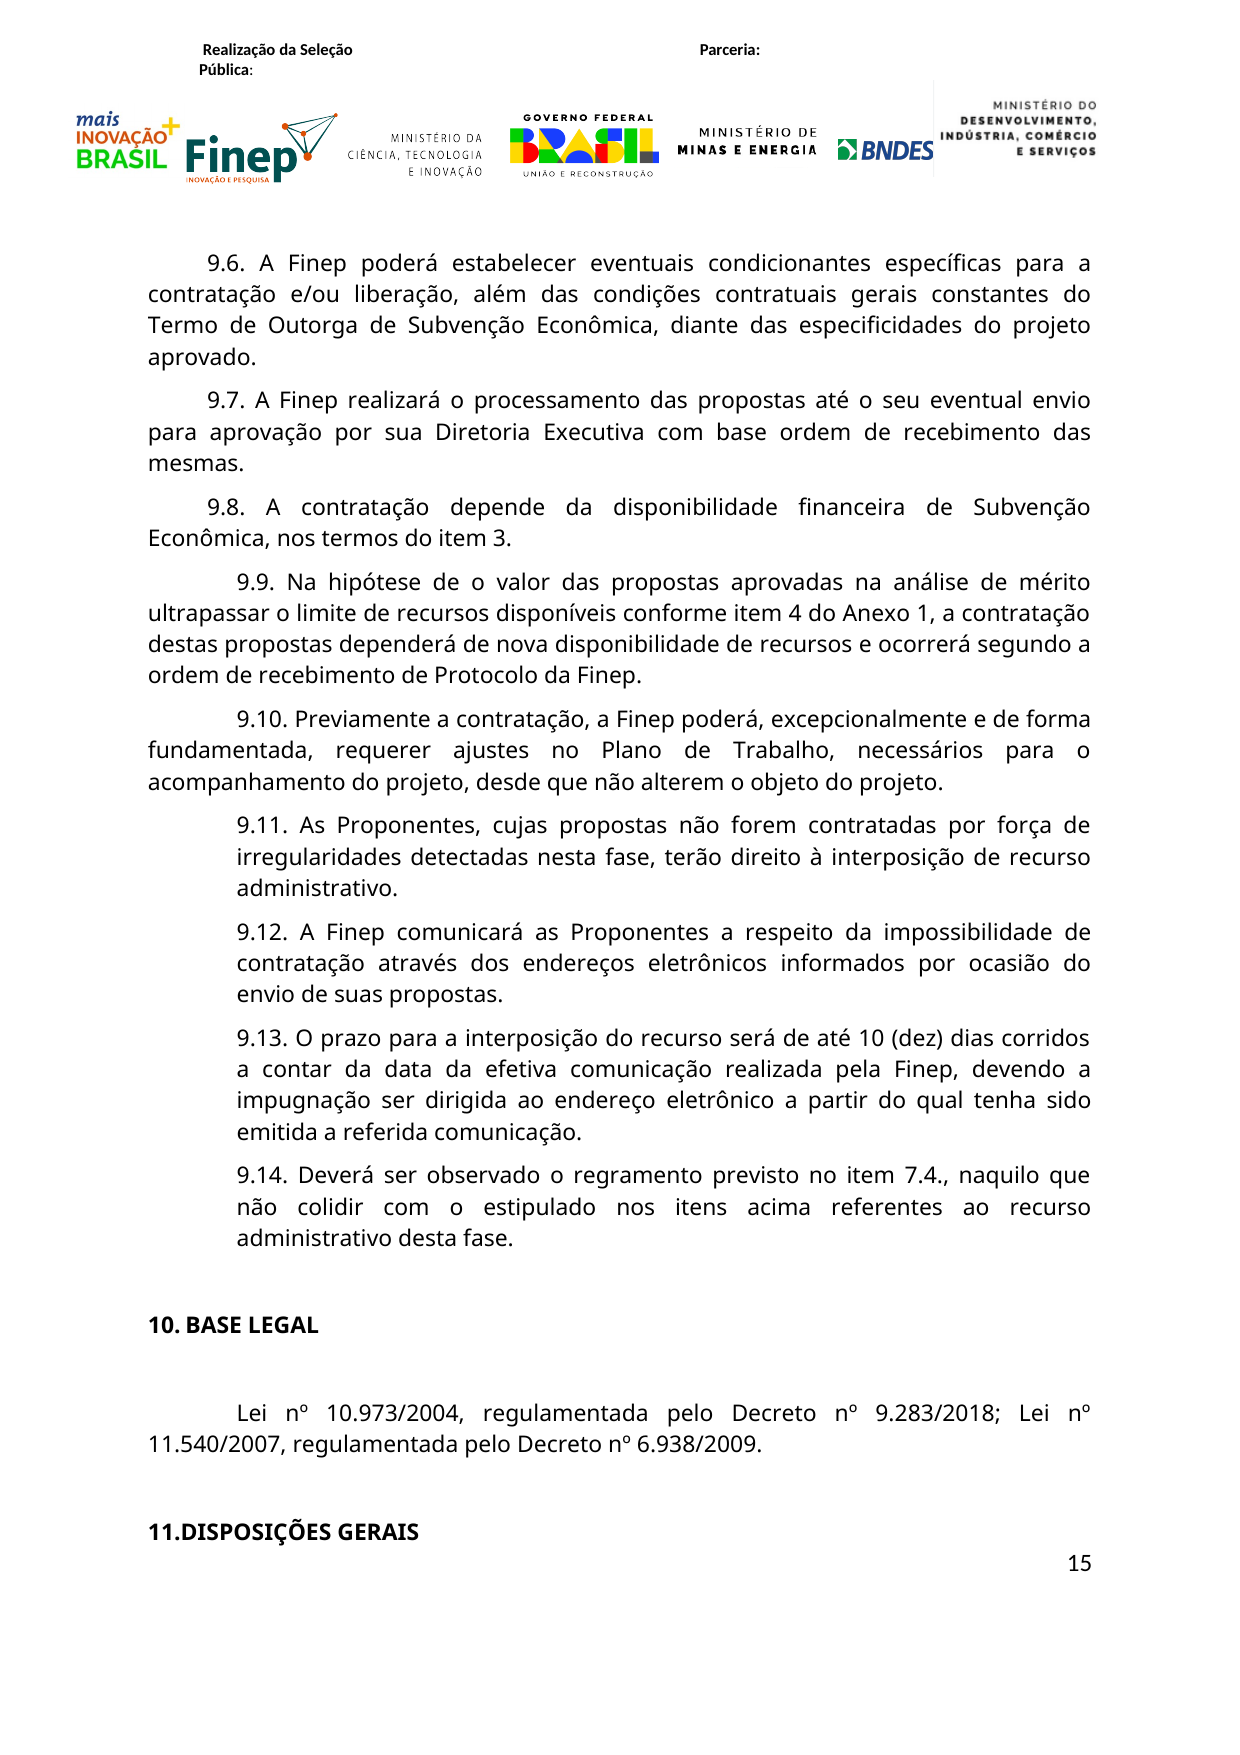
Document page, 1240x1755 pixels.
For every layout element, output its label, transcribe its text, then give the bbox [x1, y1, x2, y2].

text Lei nº 10.973/2004, regulamentada pelo Decreto nº 9.283/2018; Lei nº 11.540/2007, regulamentada pelo Decreto nº 6.938/2009. [148, 1397, 1092, 1459]
text 9.11. As Proponentes, cujas propostas não forem contratadas por força de irregularidades detectadas nesta fase, terão direito à interposição de recurso administrativo. [236, 809, 1092, 903]
text 11.DISPOSIÇÕES GERAIS [148, 1516, 1092, 1547]
text 9.7. A Finep realizará o processamento das propostas até o seu eventual envio para aprovação por sua Diretoria Executiva com base ordem de recebimento das mesmas. [148, 384, 1092, 478]
text 9.14. Deverá ser observado o regramento previsto no item 7.4., naquilo que não colidir com o estipulado nos itens acima referentes ao recurso administrativo desta fase. [236, 1159, 1092, 1253]
text 9.8. A contratação depende da disponibilidade financeira de Subvenção Econômica, nos termos do item 3. [148, 491, 1092, 553]
text 9.13. O prazo para a interposição do recurso será de até 10 (dez) dias corridos a contar da data da efetiva comunicação realizada pela Finep, devendo a impugnação ser dirigida ao endereço eletrônico a partir do qual tenha sido emitida a referida comunicação. [236, 1022, 1092, 1147]
text 9.9. Na hipótese de o valor das propostas aprovadas na análise de mérito ultrapassar o limite de recursos disponíveis conforme item 4 do Anexo 1, a contratação destas propostas dependerá de nova disponibilidade de recursos e ocorrerá segundo a ordem de recebimento de Protocolo da Finep. [148, 566, 1092, 691]
text 9.10. Previamente a contratação, a Finep poderá, excepcionalmente e de forma fundamentada, requerer ajustes no Plano de Trabalho, necessários para o acompanhamento do projeto, desde que não alterem o objeto do projeto. [148, 703, 1092, 797]
text 9.6. A Finep poderá estabelecer eventuais condicionantes específicas para a contratação e/ou liberação, além das condições contratuais gerais constantes do Termo de Outorga de Subvenção Econômica, diante das especificidades do projeto aprovado. [148, 247, 1092, 372]
text 9.12. A Finep comunicará as Proponentes a respeito da impossibilidade de contratação através dos endereços eletrônicos informados por ocasião do envio de suas propostas. [236, 916, 1092, 1009]
list BASE LEGAL [148, 1309, 1092, 1341]
